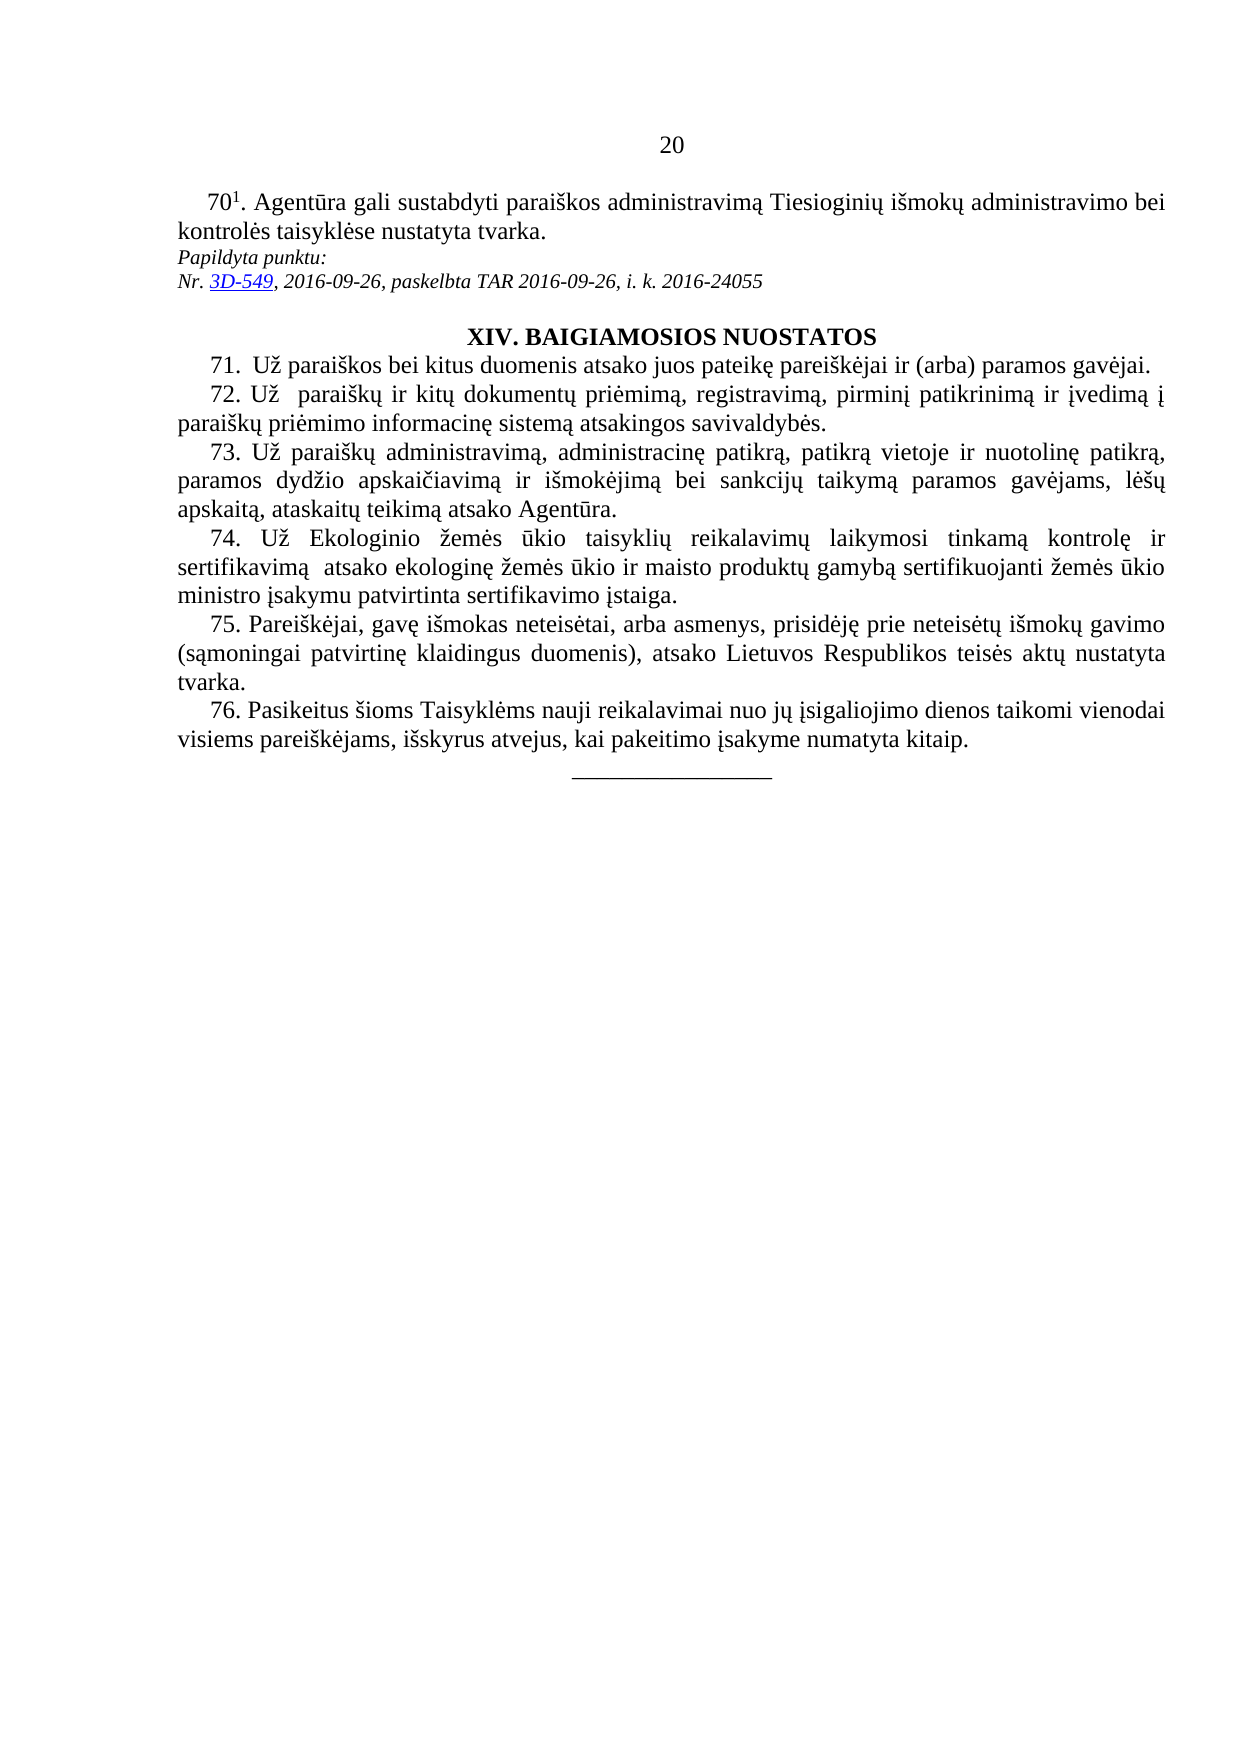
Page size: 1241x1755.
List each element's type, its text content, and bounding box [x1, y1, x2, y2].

text ________________ [177, 753, 1167, 782]
text 74. Už Ekologinio žemės ūkio taisyklių reikalavimų laikymosi tinkamą kontrolę ir sertifikavimą atsako ekologinę žemės ūkio ir maisto produktų gamybą sertifikuojanti žemės ūkio ministro įsakymu patvirtinta sertifikavimo įstaiga. [177, 523, 1167, 609]
text 701. Agentūra gali sustabdyti paraiškos administravimą Tiesioginių išmokų administravimo bei kontrolės taisyklėse nustatyta tvarka. [177, 187, 1167, 245]
text 76. Pasikeitus šioms Taisyklėms nauji reikalavimai nuo jų įsigaliojimo dienos taikomi vienodai visiems pareiškėjams, išskyrus atvejus, kai pakeitimo įsakyme numatyta kitaip. [177, 696, 1167, 753]
text 75. Pareiškėjai, gavę išmokas neteisėtai, arba asmenys, prisidėję prie neteisėtų išmokų gavimo (sąmoningai patvirtinę klaidingus duomenis), atsako Lietuvos Respublikos teisės aktų nustatyta tvarka. [177, 609, 1167, 696]
text Nr. 3D-549, 2016-09-26, paskelbta TAR 2016-09-26, i. k. 2016-24055 [177, 269, 1167, 293]
text 72. Už paraiškų ir kitų dokumentų priėmimą, registravimą, pirminį patikrinimą ir įvedimą į paraiškų priėmimo informacinę sistemą atsakingos savivaldybės. [177, 379, 1167, 437]
text Papildyta punktu: [177, 245, 1167, 269]
text XIV. BAIGIAMOSIOS NUOSTATOS [177, 322, 1167, 351]
text 73. Už paraiškų administravimą, administracinę patikrą, patikrą vietoje ir nuotolinę patikrą, paramos dydžio apskaičiavimą ir išmokėjimą bei sankcijų taikymą paramos gavėjams, lėšų apskaitą, ataskaitų teikimą atsako Agentūra. [177, 437, 1167, 523]
text 71. Už paraiškos bei kitus duomenis atsako juos pateikę pareiškėjai ir (arba) paramos gavėjai. [177, 351, 1167, 379]
